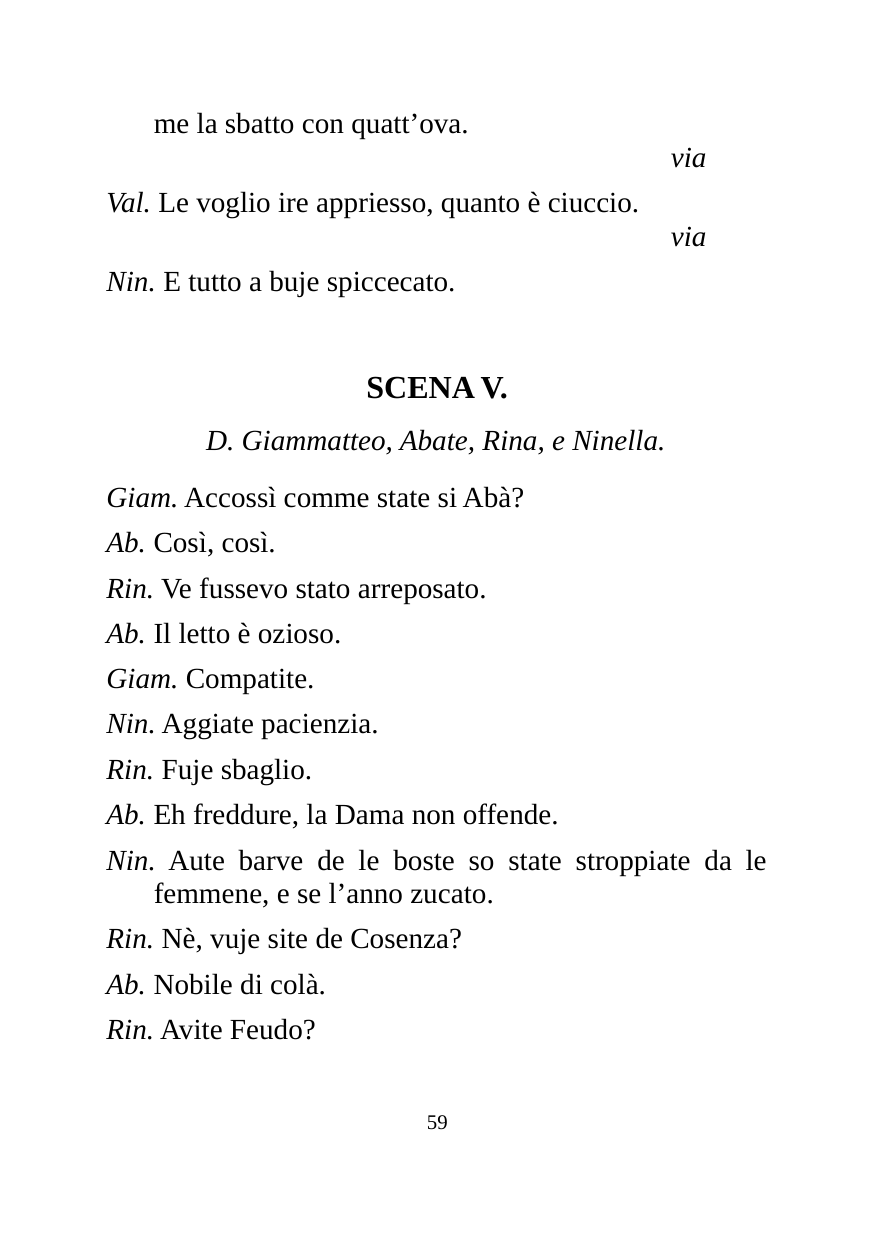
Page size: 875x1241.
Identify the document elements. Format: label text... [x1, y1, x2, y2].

text Ab. Così, così. [106, 525, 768, 559]
text via [142, 219, 709, 252]
text Ab. Nobile di colà. [106, 967, 768, 1000]
text Rin. Fuje sbaglio. [106, 752, 768, 786]
text Nin. Aggiate pacienzia. [106, 707, 768, 740]
text Rin. Ve fussevo stato arreposato. [106, 571, 768, 604]
text Rin. Avite Feudo? [106, 1012, 768, 1046]
text Nin. Aute barve de le boste so state stroppiate da le femmene, e se l’anno zucato. [106, 843, 768, 910]
text D. Giammatteo, Abate, Rina, e Ninella. [106, 423, 768, 456]
text Nin. E tutto a buje spiccecato. [106, 264, 768, 297]
subtitle SCENA V. [106, 368, 768, 405]
text Giam. Compatite. [106, 661, 768, 695]
text Ab. Il letto è ozioso. [106, 616, 768, 649]
text Giam. Accossì comme state si Abà? [106, 480, 768, 514]
text Val. Le voglio ire appriesso, quanto è ciuccio. [106, 185, 768, 219]
text via [142, 140, 709, 173]
text Ab. Eh freddure, la Dama non offende. [106, 797, 768, 831]
text Rin. Nè, vuje site de Cosenza? [106, 921, 768, 955]
text me la sbatto con quatt’ova. [106, 106, 768, 140]
